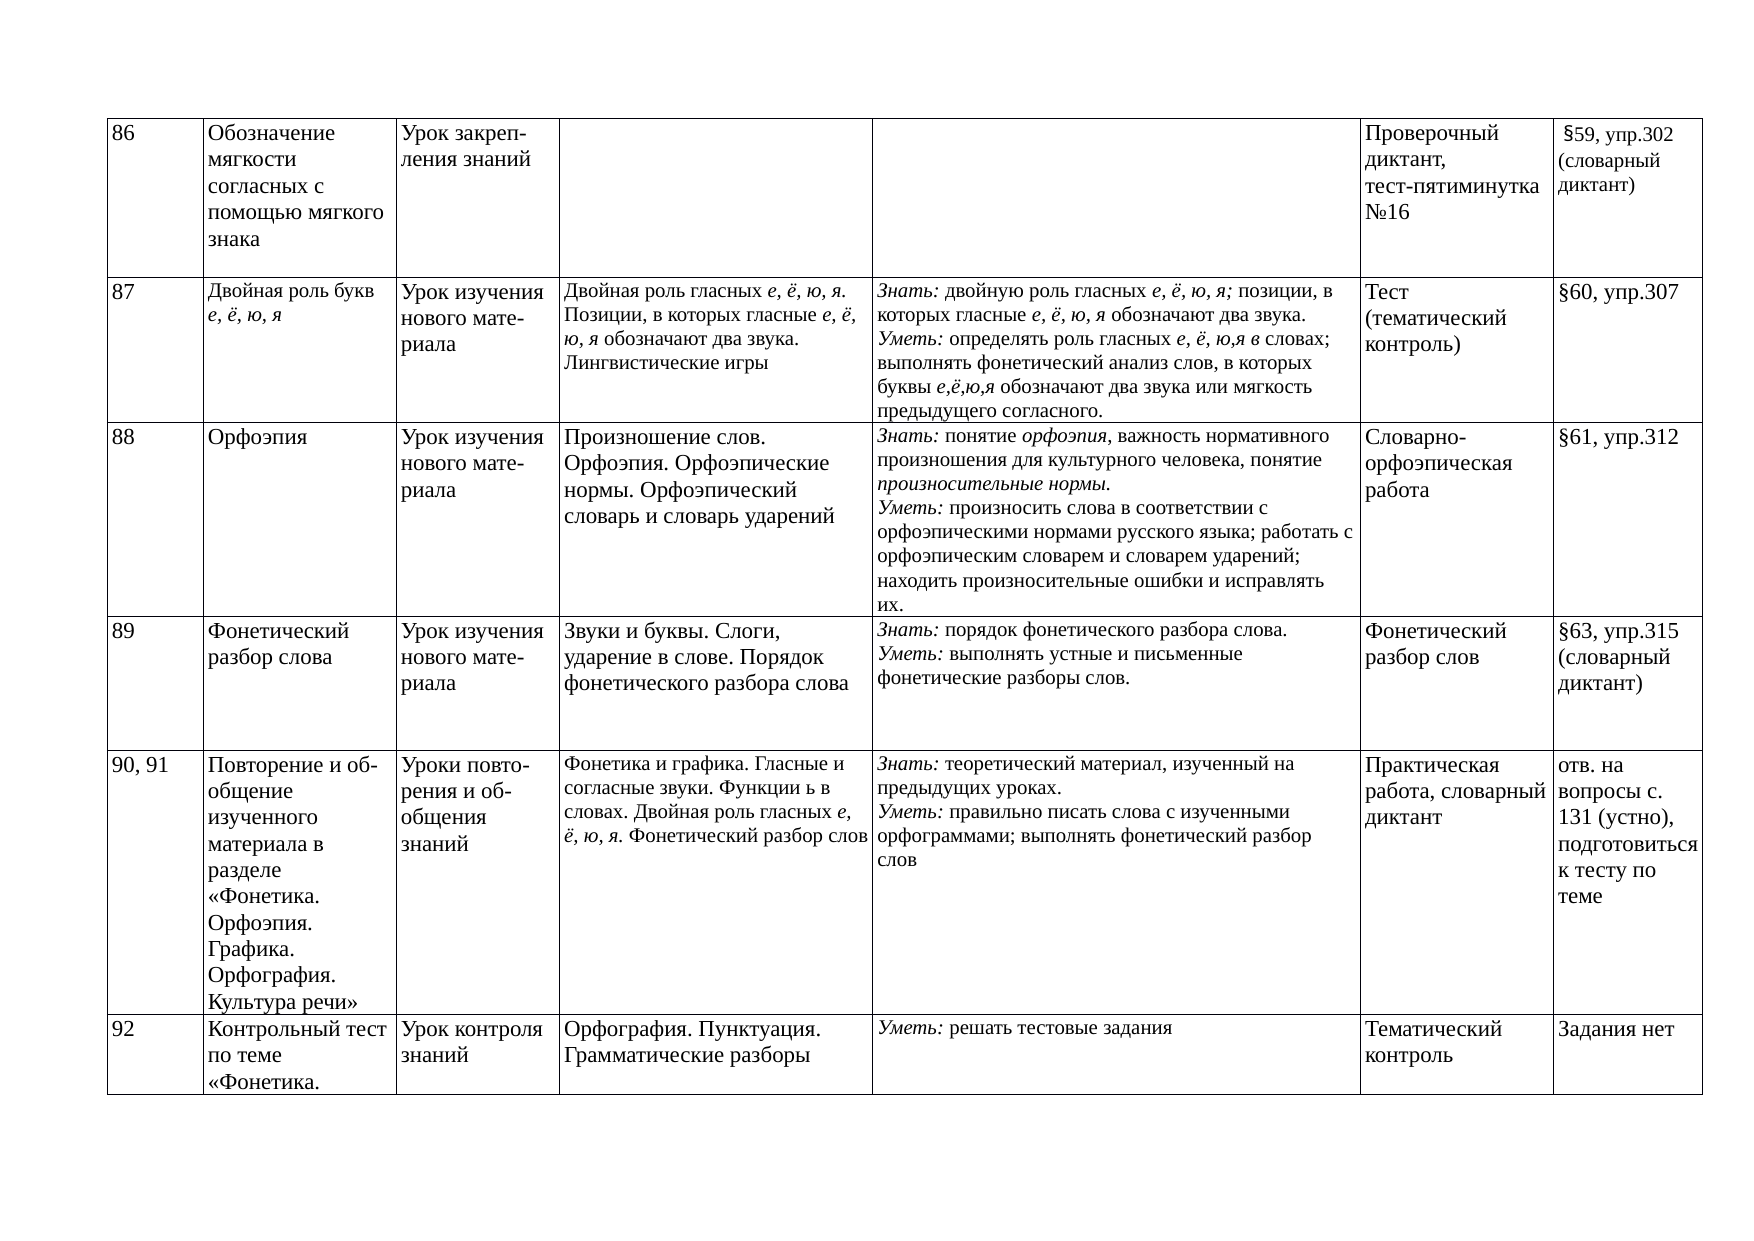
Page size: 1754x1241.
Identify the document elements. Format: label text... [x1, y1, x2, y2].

table_cell Двойная роль гласных е, ё, ю, я. Позиции, в кото­рых гласные е, ё, ю, я обозначают два звука. Лингвисти­ческие игры [560, 278, 872, 422]
table_cell Фонетиче­ский разбор слов [1361, 617, 1553, 749]
table_cell Звуки и буквы. Слоги, ударение в слове. По­рядок фонетиче­ского разбора слова [560, 617, 872, 749]
table_cell Знать: порядок фонетического разбора слова. Уметь: выполнять устные и письменные фонетические разборы слов. [873, 617, 1360, 749]
table_cell Уметь: решать тестовые задания [873, 1015, 1360, 1094]
table_cell 86 [108, 119, 203, 277]
table_cell Орфоэпия [204, 423, 396, 616]
table_cell §60, упр.307 [1554, 278, 1702, 422]
table_cell Двойная роль букв е, ё, ю, я [204, 278, 396, 422]
table_cell Тест (тематический контроль) [1361, 278, 1553, 422]
table_cell Знать: понятие орфоэпия, важность нормативного произношения для культурного человека, понятие произносительные нормы. Уметь: произносить слова в со­ответствии с орфоэпическими нормами русского языка; рабо­тать с орфоэпическим словарем и словарем ударений; находить произносительные ошибки и исправлять их. [873, 423, 1360, 616]
table_cell Практиче­ская работа, словарный диктант [1361, 751, 1553, 1014]
table_cell отв. на вопросы с. 131 (устно), подготовиться к тесту по теме [1554, 751, 1702, 1014]
table_cell §63, упр.315 (словарный диктант) [1554, 617, 1702, 749]
table_cell [560, 119, 872, 277]
table_cell Произношение слов. Орфоэпия. Орфоэпические нормы. Орфоэпи­ческий словарь и словарь ударений [560, 423, 872, 616]
table_cell Повторе­ние и об­общение изученного материала в разделе «Фонетика. Орфоэпия. Графика. Орфогра­фия. Куль­тура речи» [204, 751, 396, 1014]
table_cell Контроль­ный тест по теме «Фонетика. [204, 1015, 396, 1094]
table_cell Урок изуче­ния нового мате­риала [397, 617, 559, 749]
table_cell Провероч­ный диктант, тест-пятиминутка №16 [1361, 119, 1553, 277]
table_cell 92 [108, 1015, 203, 1094]
table_cell Урок конт­роля знаний [397, 1015, 559, 1094]
table_cell Уроки повто­рения и об­обще­ния знаний [397, 751, 559, 1014]
table_cell 87 [108, 278, 203, 422]
table_cell Фонетиче­ский раз­бор слова [204, 617, 396, 749]
table_cell Орфография. Пунктуация. Грам­матические раз­боры [560, 1015, 872, 1094]
table_cell Знать: теоретический материал, изученный на предыдущих уро­ках. Уметь: правильно писать слова с изученными орфограммами; выполнять фонетический разбор слов [873, 751, 1360, 1014]
table_cell 89 [108, 617, 203, 749]
table_cell Обозна­чение мягкости согласных с помощью мягкого знака [204, 119, 396, 277]
table_cell [873, 119, 1360, 277]
table_cell Урок изуче­ния нового мате­риала [397, 423, 559, 616]
table_cell Урок изуче­ния нового мате­риала [397, 278, 559, 422]
table_cell 88 [108, 423, 203, 616]
table_cell Задания нет [1554, 1015, 1702, 1094]
table_cell §59, упр.302 (словарный диктант) [1554, 119, 1702, 277]
table_cell Тематический контроль [1361, 1015, 1553, 1094]
table_cell §61, упр.312 [1554, 423, 1702, 616]
table_cell Знать: двойную роль гласных е, ё, ю, я; позиции, в которых гласные е, ё, ю, я обозначают два звука. Уметь: определять роль гласных е, ё, ю,я в словах; выполнять фо­нетический анализ слов, в которых буквы е,ё,ю,я обозначают два звука или мягкость предыдущего согласного. [873, 278, 1360, 422]
table_cell Словарно-орфоэпическая работа [1361, 423, 1553, 616]
table_cell 90, 91 [108, 751, 203, 1014]
table_cell Фонетика и гра­фика. Гласные и согласные звуки. Функции ь в сло­вах. Двойная роль гласных е, ё, ю, я. Фонетический раз­бор слов [560, 751, 872, 1014]
table_cell Урок за­креп­ления знаний [397, 119, 559, 277]
